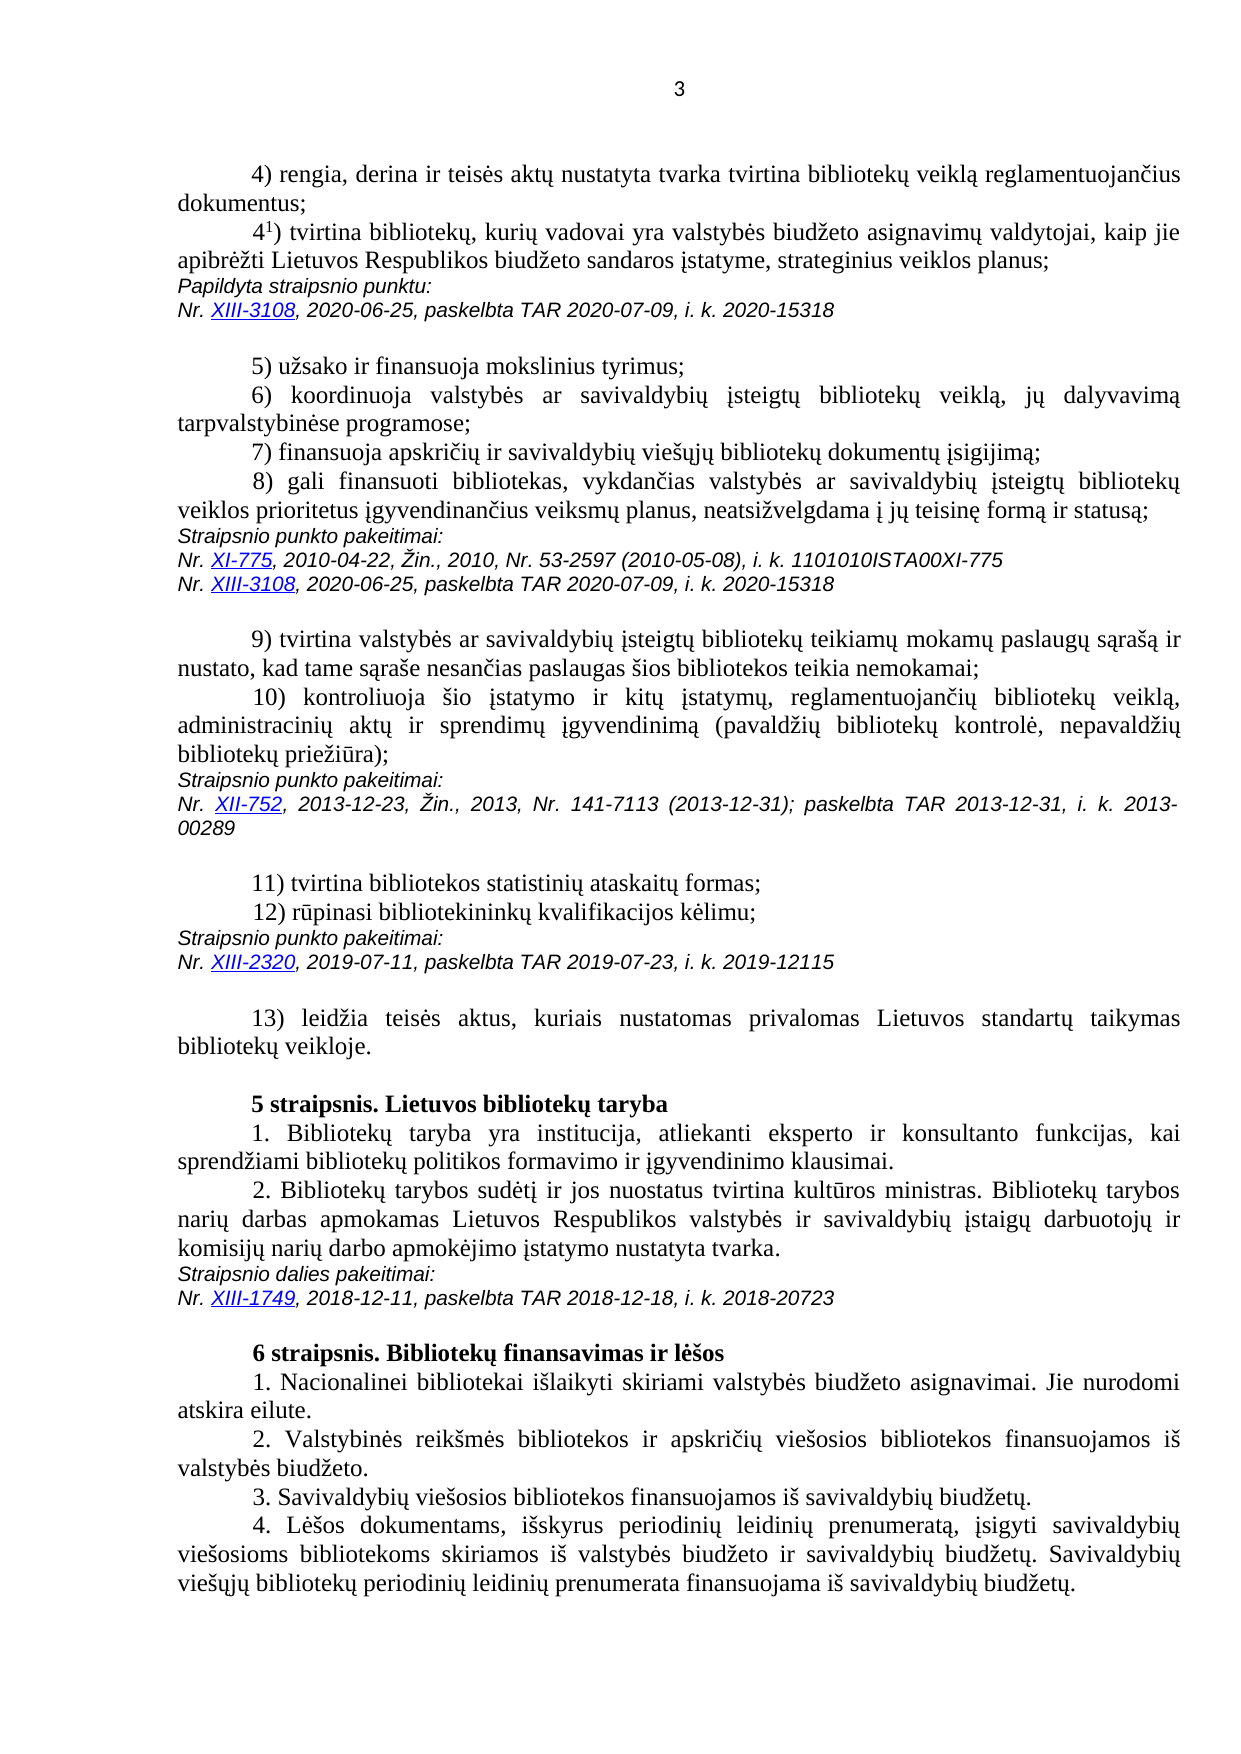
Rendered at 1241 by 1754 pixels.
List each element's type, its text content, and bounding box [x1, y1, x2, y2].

text 12) rūpinasi bibliotekininkų kvalifikacijos kėlimu; [177, 897, 1181, 926]
text 4. Lėšos dokumentams, išskyrus periodinių leidinių prenumeratą, įsigyti savivaldybių viešosioms bibliotekoms skiriamos iš valstybės biudžeto ir savivaldybių biudžetų. Savivaldybių viešųjų bibliotekų periodinių leidinių prenumerata finansuojama iš savivaldybių biudžetų. [177, 1511, 1181, 1597]
text 8) gali finansuoti bibliotekas, vykdančias valstybės ar savivaldybių įsteigtų bibliotekų veiklos prioritetus įgyvendinančius veiksmų planus, neatsižvelgdama į jų teisinę formą ir statusą; [177, 466, 1181, 523]
text 10) kontroliuoja šio įstatymo ir kitų įstatymų, reglamentuojančių bibliotekų veiklą, administracinių aktų ir sprendimų įgyvendinimą (pavaldžių bibliotekų kontrolė, nepavaldžių bibliotekų priežiūra); [177, 682, 1181, 768]
text 9) tvirtina valstybės ar savivaldybių įsteigtų bibliotekų teikiamų mokamų paslaugų sąrašą ir nustato, kad tame sąraše nesančias paslaugas šios bibliotekos teikia nemokamai; [177, 624, 1181, 682]
text Nr. XIII-1749, 2018-12-11, paskelbta TAR 2018-12-18, i. k. 2018-20723 [177, 1285, 1181, 1309]
text 5) užsako ir finansuoja mokslinius tyrimus; [177, 351, 1181, 380]
text 2. Valstybinės reikšmės bibliotekos ir apskričių viešosios bibliotekos finansuojamos iš valstybės biudžeto. [177, 1424, 1181, 1482]
text Papildyta straipsnio punktu: [177, 274, 1181, 298]
text 6) koordinuoja valstybės ar savivaldybių įsteigtų bibliotekų veiklą, jų dalyvavimą tarpvalstybinėse programose; [177, 380, 1181, 437]
text 7) finansuoja apskričių ir savivaldybių viešųjų bibliotekų dokumentų įsigijimą; [177, 437, 1181, 466]
text Straipsnio dalies pakeitimai: [177, 1261, 1181, 1285]
text Nr. XII-752, 2013-12-23, Žin., 2013, Nr. 141-7113 (2013-12-31); paskelbta TAR 2013-12-31, i. k. 2013-00289 [177, 792, 1181, 840]
text 3. Savivaldybių viešosios bibliotekos finansuojamos iš savivaldybių biudžetų. [177, 1482, 1181, 1511]
text 4) rengia, derina ir teisės aktų nustatyta tvarka tvirtina bibliotekų veiklą reglamentuojančius dokumentus; [177, 159, 1181, 217]
text Nr. XIII-3108, 2020-06-25, paskelbta TAR 2020-07-09, i. k. 2020-15318 [177, 571, 1181, 595]
text Nr. XI-775, 2010-04-22, Žin., 2010, Nr. 53-2597 (2010-05-08), i. k. 1101010ISTA00XI-775 [177, 547, 1181, 571]
text Nr. XIII-2320, 2019-07-11, paskelbta TAR 2019-07-23, i. k. 2019-12115 [177, 950, 1181, 974]
text Straipsnio punkto pakeitimai: [177, 523, 1181, 547]
text 6 straipsnis. Bibliotekų finansavimas ir lėšos [177, 1338, 1181, 1367]
text Nr. XIII-3108, 2020-06-25, paskelbta TAR 2020-07-09, i. k. 2020-15318 [177, 298, 1181, 322]
text 11) tvirtina bibliotekos statistinių ataskaitų formas; [177, 868, 1181, 897]
text 41) tvirtina bibliotekų, kurių vadovai yra valstybės biudžeto asignavimų valdytojai, kaip jie apibrėžti Lietuvos Respublikos biudžeto sandaros įstatyme, strateginius veiklos planus; [177, 217, 1181, 274]
text 5 straipsnis. Lietuvos bibliotekų taryba [177, 1089, 1181, 1118]
text Straipsnio punkto pakeitimai: [177, 926, 1181, 950]
text 1. Nacionalinei bibliotekai išlaikyti skiriami valstybės biudžeto asignavimai. Jie nurodomi atskira eilute. [177, 1367, 1181, 1424]
text Straipsnio punkto pakeitimai: [177, 768, 1181, 792]
text 2. Bibliotekų tarybos sudėtį ir jos nuostatus tvirtina kultūros ministras. Bibliotekų tarybos narių darbas apmokamas Lietuvos Respublikos valstybės ir savivaldybių įstaigų darbuotojų ir komisijų narių darbo apmokėjimo įstatymo nustatyta tvarka. [177, 1175, 1181, 1261]
text 1. Bibliotekų taryba yra institucija, atliekanti eksperto ir konsultanto funkcijas, kai sprendžiami bibliotekų politikos formavimo ir įgyvendinimo klausimai. [177, 1118, 1181, 1175]
text 13) leidžia teisės aktus, kuriais nustatomas privalomas Lietuvos standartų taikymas bibliotekų veikloje. [177, 1003, 1181, 1060]
